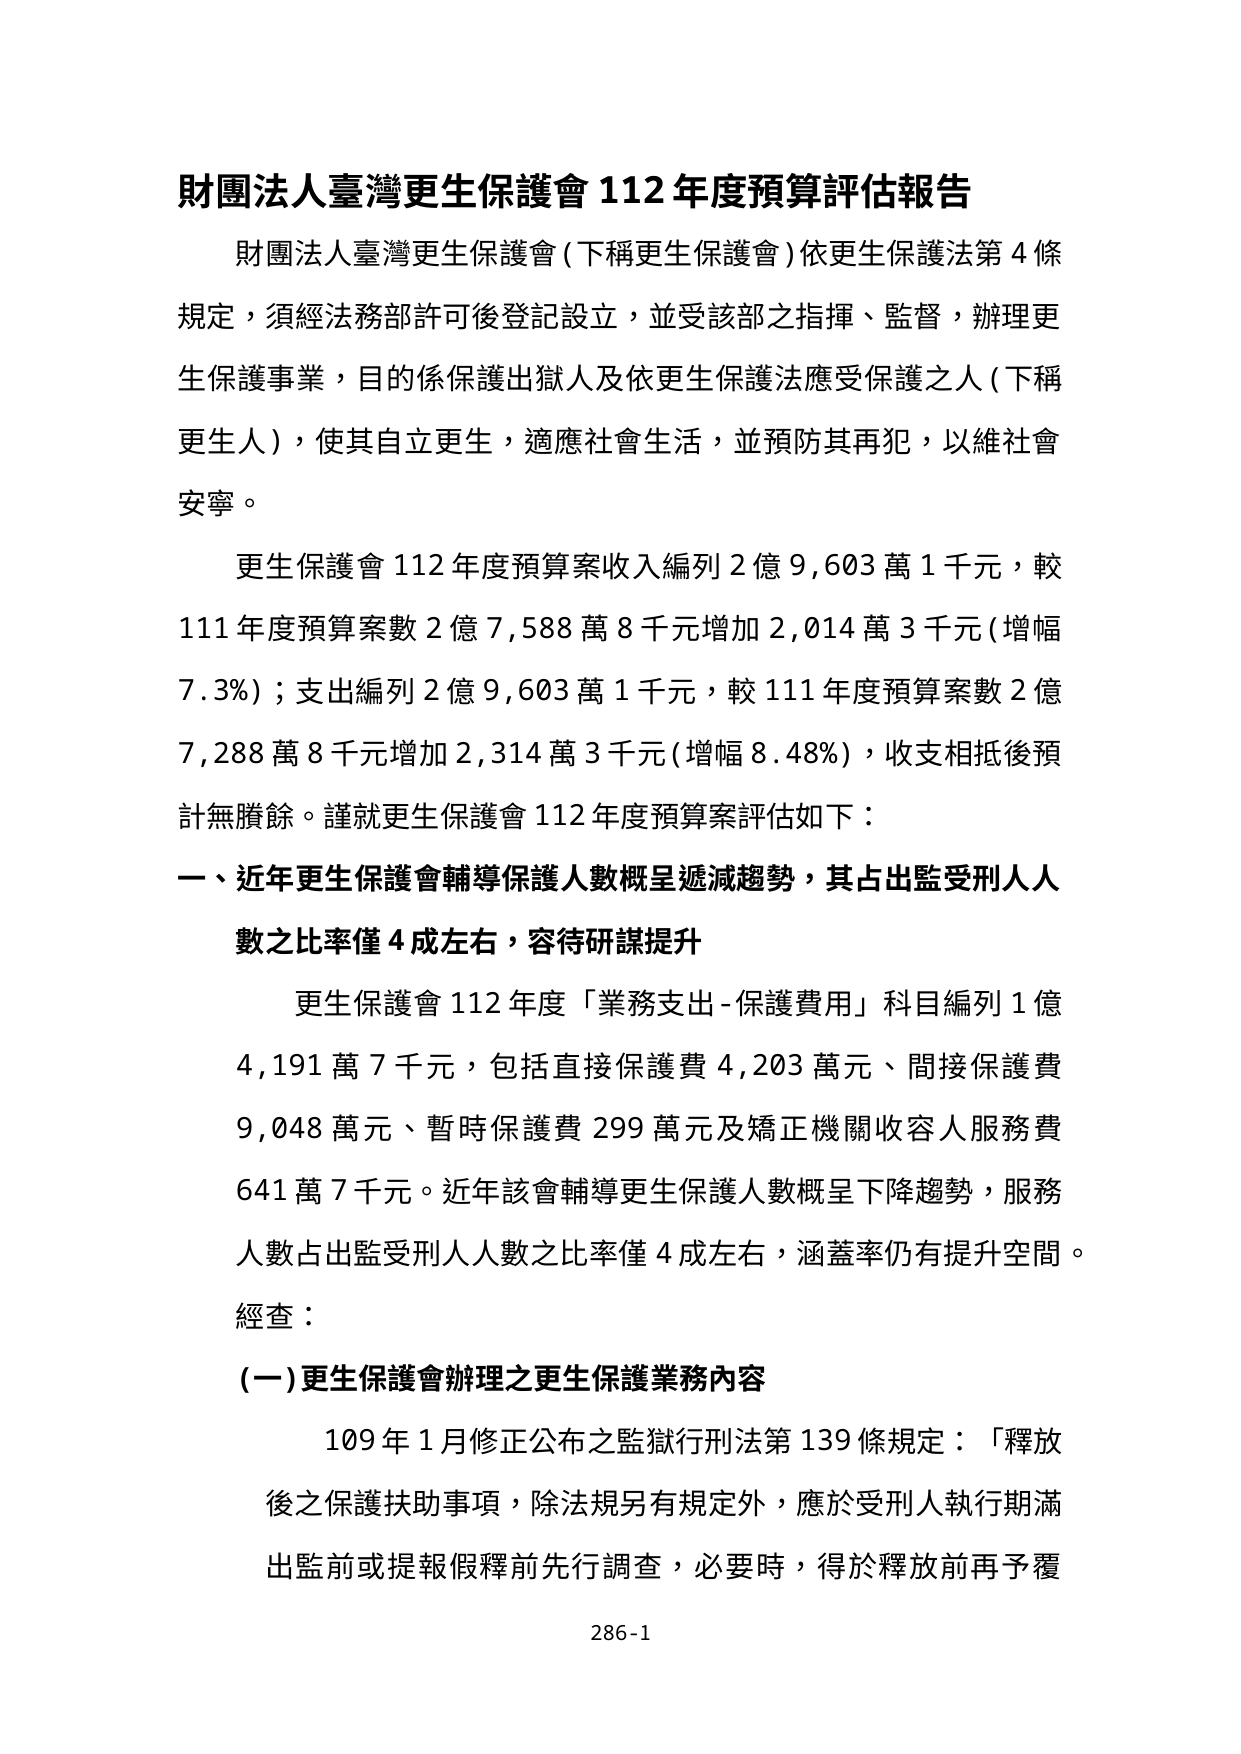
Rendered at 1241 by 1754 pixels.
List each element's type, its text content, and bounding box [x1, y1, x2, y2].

text 財團法人臺灣更生保護會(下稱更生保護會)依更生保護法第4條規定，須經法務部許可後登記設立，並受該部之指揮、監督，辦理更生保護事業，目的係保護出獄人及依更生保護法應受保護之人(下稱更生人)，使其自立更生，適應社會生活，並預防其再犯，以維社會安寧。 [177, 210, 1063, 523]
text 更生保護會112年度預算案收入編列2億9,603萬1千元，較111年度預算案數2億7,588萬8千元增加2,014萬3千元(增幅7.3%)；支出編列2億9,603萬1千元，較111年度預算案數2億7,288萬8千元增加2,314萬3千元(增幅8.48%)，收支相抵後預計無賸餘。謹就更生保護會112年度預算案評估如下： [177, 523, 1063, 835]
text 財團法人臺灣更生保護會112年度預算評估報告 [177, 148, 1063, 210]
text 更生保護會112年度「業務支出-保護費用」科目編列1億4,191萬7千元，包括直接保護費4,203萬元、間接保護費9,048萬元、暫時保護費299萬元及矯正機關收容人服務費641萬7千元。近年該會輔導更生保護人數概呈下降趨勢，服務人數占出監受刑人人數之比率僅4成左右，涵蓋率仍有提升空間。經查： [236, 960, 1063, 1335]
text (一)更生保護會辦理之更生保護業務內容 [236, 1335, 1063, 1398]
text 109年1月修正公布之監獄行刑法第139條規定：「釋放後之保護扶助事項，除法規另有規定外，應於受刑人執行期滿出監前或提報假釋前先行調查，必要時，得於釋放前再予覆查。」、第141條規定：「釋放時，應斟酌被釋放者之健康，並按時令使其準備相當之衣類及出獄旅費。前項衣類、旅費不敷時，監獄應通知當地更生保護團體或相關團體斟酌給與之。」又更生保護法第11條規定：「實施更生保護，得依其情狀，分別採用下列方式：一、直接保護：以教導、感化或技藝訓練之方式行之，其衰老、疾病或身心障礙者，送由救濟或醫療機構安置或治療。二、間接保護：以輔導就業、就學或其他適當方式行之。三、暫時保護：以資送回籍或其他處所，或予以小額貸款或其他適當方式行之。」該會規劃之更生人保護業務具體措施，直接保護部分主要為提供安置處所及技能訓練，間接保護部分涵蓋輔導就業、就學、就醫、提供急難救助、個案訪視及各類輔導協助措施，暫時保護部分則包括資助車旅費、膳宿費及辦理創業貸款等；另各分會由專任人員及兼任人員辦理各項保護業務，並聘任志工協助推展更生保護工作。 [265, 1398, 1063, 1585]
text 一、近年更生保護會輔導保護人數概呈遞減趨勢，其占出監受刑人人數之比率僅4成左右，容待研謀提升 [177, 835, 1063, 960]
